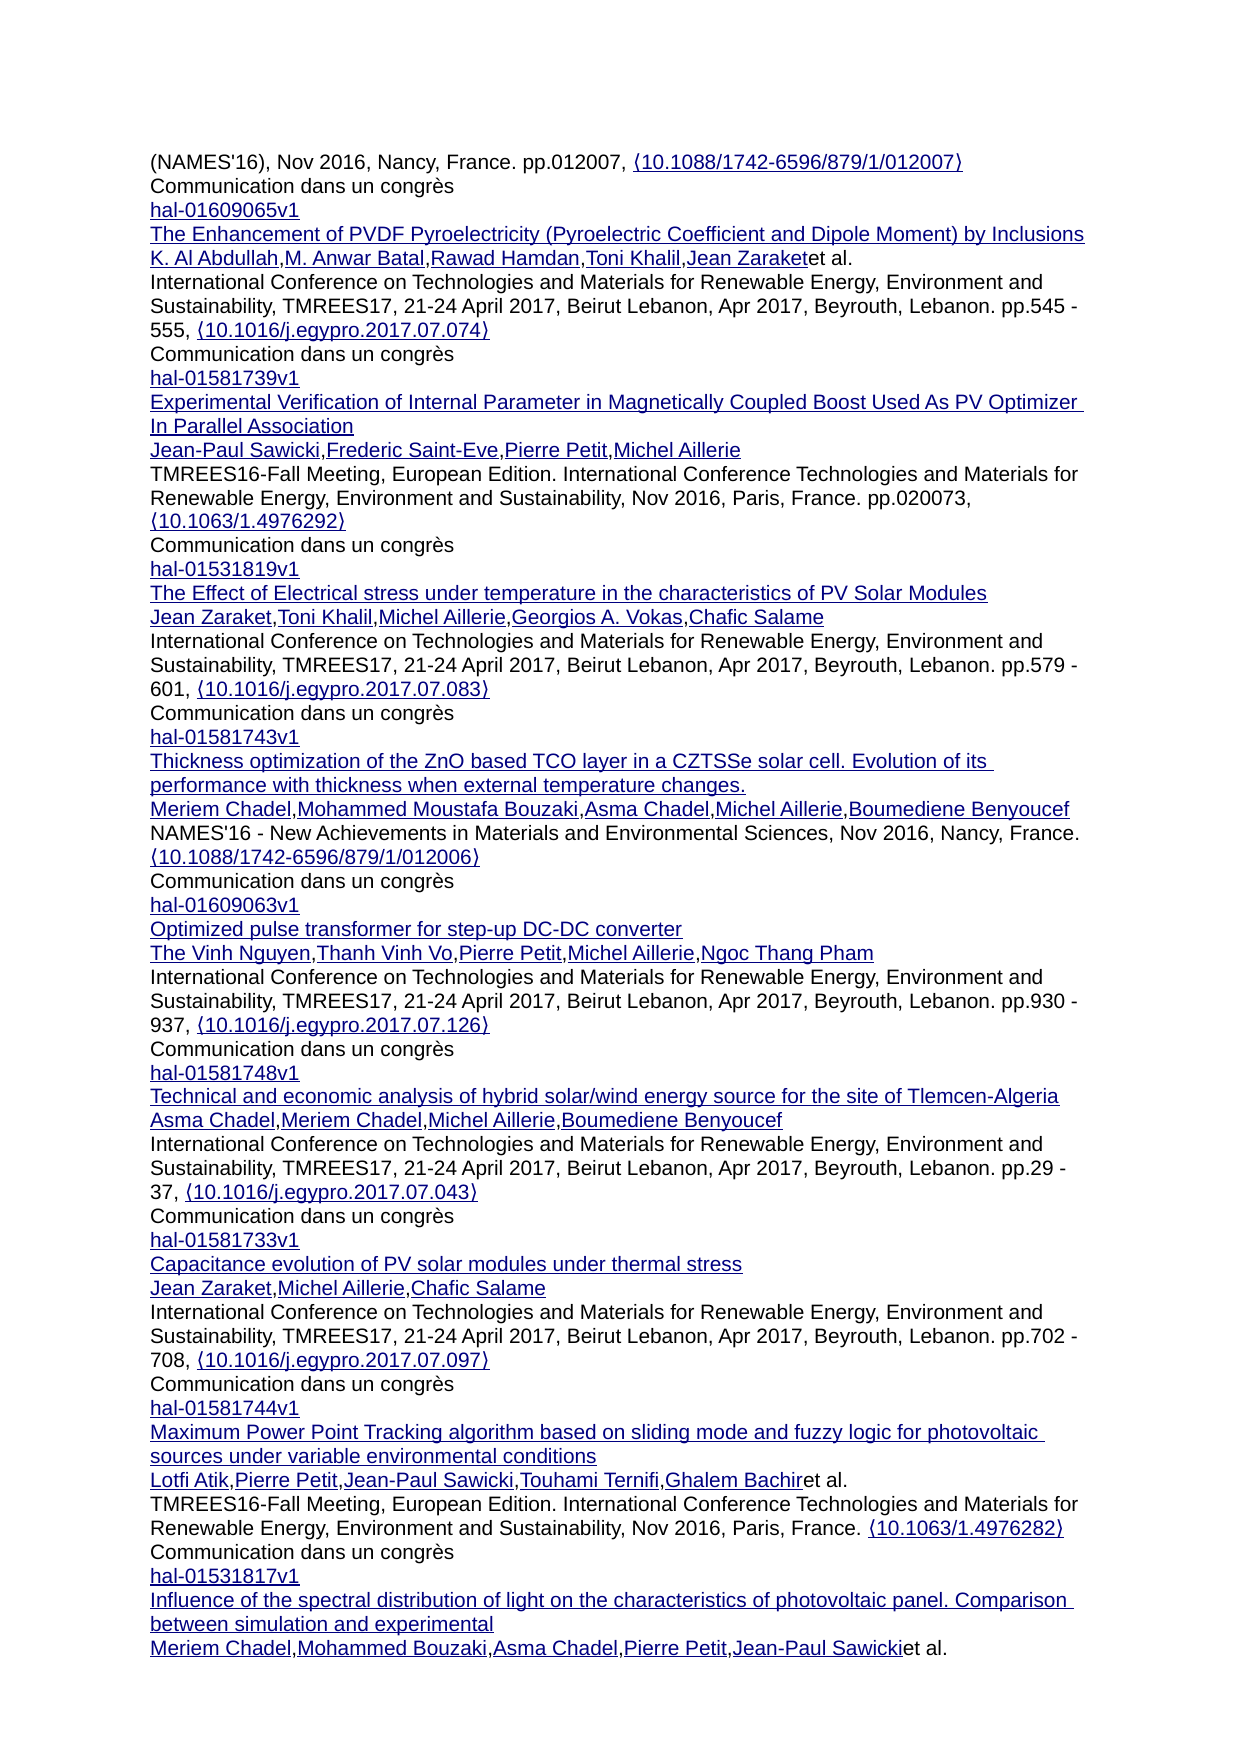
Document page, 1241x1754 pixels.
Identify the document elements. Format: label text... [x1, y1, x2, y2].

table_cell Technical and economic analysis of hybrid solar/wind energy source for the site of Tlemcen-Algeria Asma Chadel,Meriem Chadel,Michel Aillerie,Boumediene Benyoucef International Conference on Technologies and Materials for Renewable Energy, Environment and Sustainability, TMREES17, 21-24 April 2017, Beirut Lebanon, Apr 2017, Beyrouth, Lebanon. pp.29 - 37, ⟨10.1016/j.egypro.2017.07.043⟩ Communication dans un congrès hal-01581733v1 [150, 1084, 1090, 1252]
table_cell (NAMES'16), Nov 2016, Nancy, France. pp.012007, ⟨10.1088/1742-6596/879/1/012007⟩ Communication dans un congrès hal-01609065v1 [150, 150, 1090, 222]
table_cell Maximum Power Point Tracking algorithm based on sliding mode and fuzzy logic for photovoltaic sources under variable environmental conditions Lotfi Atik,Pierre Petit,Jean-Paul Sawicki,Touhami Ternifi,Ghalem Bachiret al. TMREES16-Fall Meeting, European Edition. International Conference Technologies and Materials for Renewable Energy, Environment and Sustainability, Nov 2016, Paris, France. ⟨10.1063/1.4976282⟩ Communication dans un congrès hal-01531817v1 [150, 1420, 1090, 1587]
table_cell The Enhancement of PVDF Pyroelectricity (Pyroelectric Coefficient and Dipole Moment) by Inclusions K. Al Abdullah,M. Anwar Batal,Rawad Hamdan,Toni Khalil,Jean Zaraketet al. International Conference on Technologies and Materials for Renewable Energy, Environment and Sustainability, TMREES17, 21-24 April 2017, Beirut Lebanon, Apr 2017, Beyrouth, Lebanon. pp.545 - 555, ⟨10.1016/j.egypro.2017.07.074⟩ Communication dans un congrès hal-01581739v1 [150, 222, 1090, 389]
table_cell Capacitance evolution of PV solar modules under thermal stress Jean Zaraket,Michel Aillerie,Chafic Salame International Conference on Technologies and Materials for Renewable Energy, Environment and Sustainability, TMREES17, 21-24 April 2017, Beirut Lebanon, Apr 2017, Beyrouth, Lebanon. pp.702 - 708, ⟨10.1016/j.egypro.2017.07.097⟩ Communication dans un congrès hal-01581744v1 [150, 1252, 1090, 1420]
table_cell Optimized pulse transformer for step-up DC-DC converter The Vinh Nguyen,Thanh Vinh Vo,Pierre Petit,Michel Aillerie,Ngoc Thang Pham International Conference on Technologies and Materials for Renewable Energy, Environment and Sustainability, TMREES17, 21-24 April 2017, Beirut Lebanon, Apr 2017, Beyrouth, Lebanon. pp.930 - 937, ⟨10.1016/j.egypro.2017.07.126⟩ Communication dans un congrès hal-01581748v1 [150, 917, 1090, 1084]
table_cell Thickness optimization of the ZnO based TCO layer in a CZTSSe solar cell. Evolution of its performance with thickness when external temperature changes. Meriem Chadel,Mohammed Moustafa Bouzaki,Asma Chadel,Michel Aillerie,Boumediene Benyoucef NAMES'16 - New Achievements in Materials and Environmental Sciences, Nov 2016, Nancy, France. ⟨10.1088/1742-6596/879/1/012006⟩ Communication dans un congrès hal-01609063v1 [150, 749, 1090, 917]
table_cell The Effect of Electrical stress under temperature in the characteristics of PV Solar Modules Jean Zaraket,Toni Khalil,Michel Aillerie,Georgios A. Vokas,Chafic Salame International Conference on Technologies and Materials for Renewable Energy, Environment and Sustainability, TMREES17, 21-24 April 2017, Beirut Lebanon, Apr 2017, Beyrouth, Lebanon. pp.579 - 601, ⟨10.1016/j.egypro.2017.07.083⟩ Communication dans un congrès hal-01581743v1 [150, 581, 1090, 749]
table_cell Influence of the spectral distribution of light on the characteristics of photovoltaic panel. Comparison between simulation and experimental Meriem Chadel,Mohammed Bouzaki,Asma Chadel,Pierre Petit,Jean-Paul Sawickiet al. [150, 1588, 1090, 1659]
table_cell Experimental Verification of Internal Parameter in Magnetically Coupled Boost Used As PV Optimizer In Parallel Association Jean-Paul Sawicki,Frederic Saint-Eve,Pierre Petit,Michel Aillerie TMREES16-Fall Meeting, European Edition. International Conference Technologies and Materials for Renewable Energy, Environment and Sustainability, Nov 2016, Paris, France. pp.020073, ⟨10.1063/1.4976292⟩ Communication dans un congrès hal-01531819v1 [150, 390, 1090, 581]
